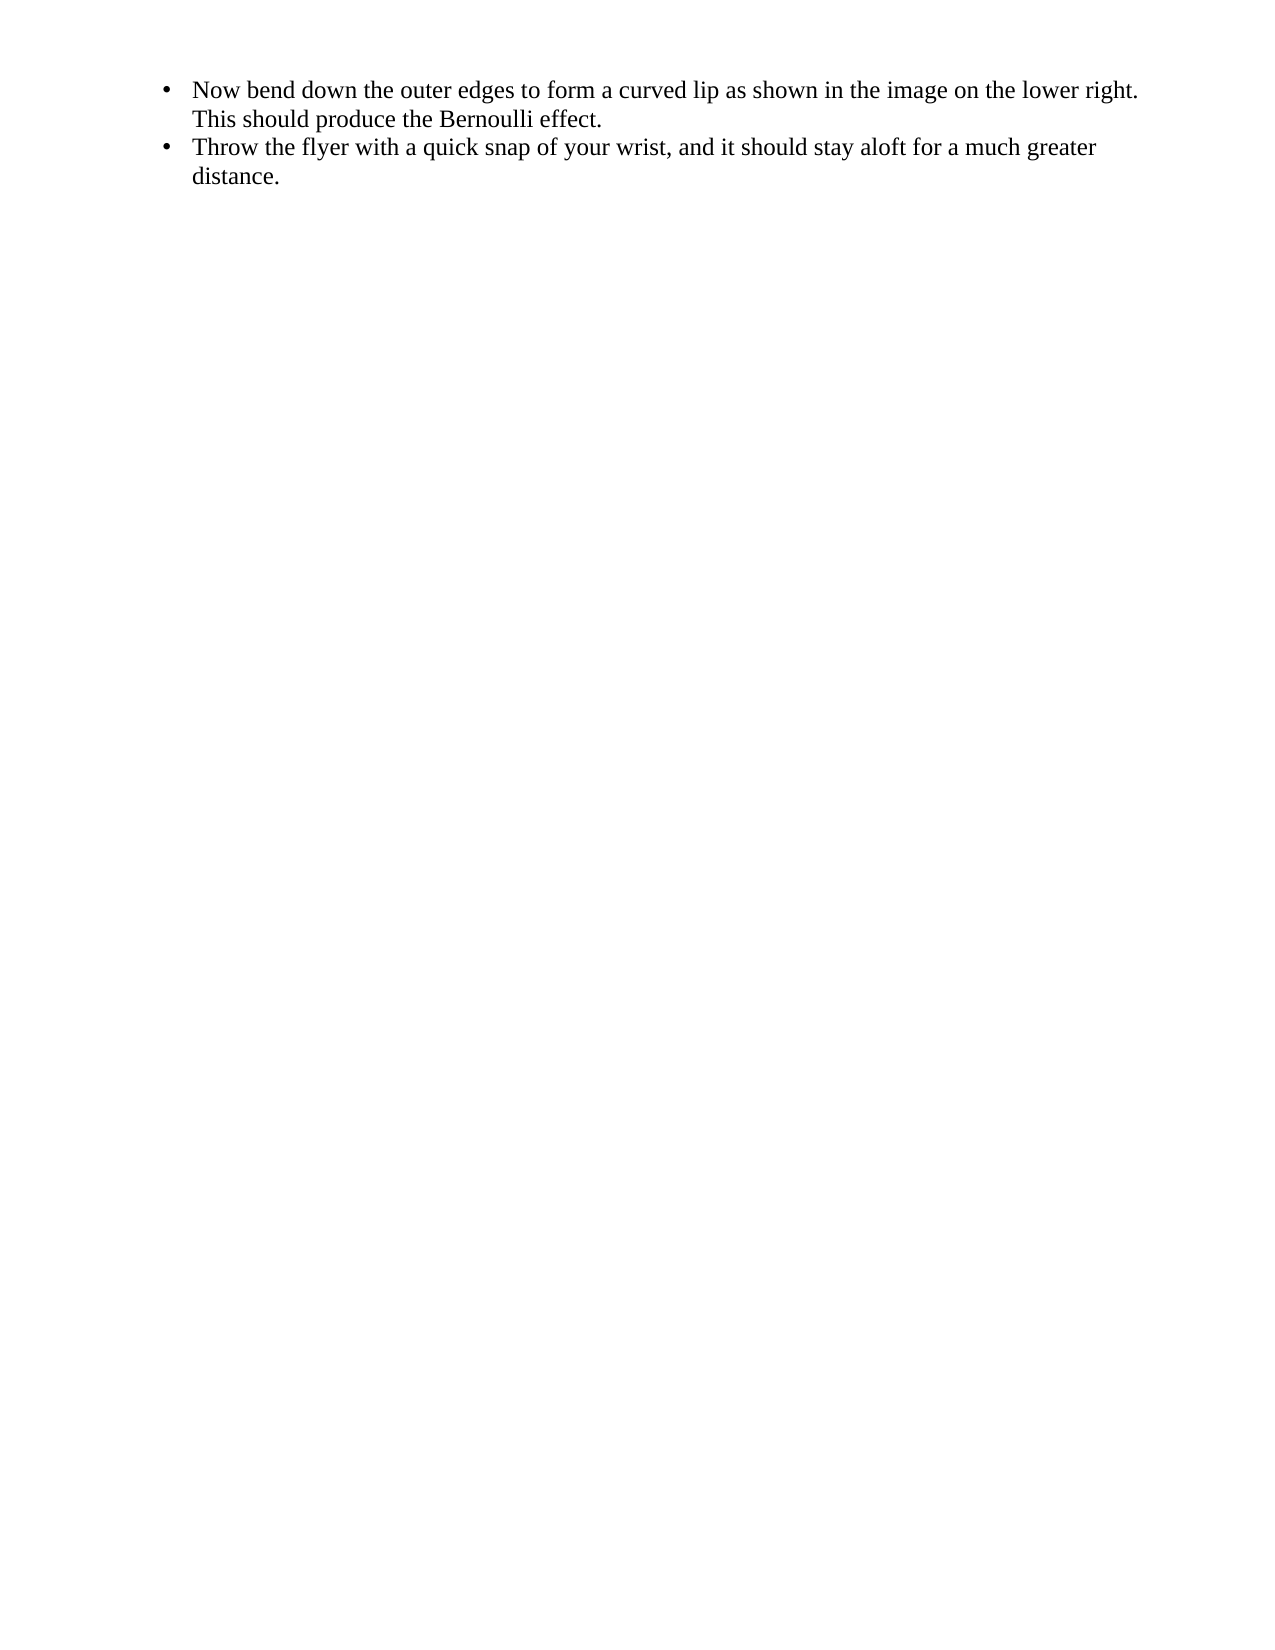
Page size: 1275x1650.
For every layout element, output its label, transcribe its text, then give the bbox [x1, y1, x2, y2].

list Throw the flyer with a quick snap of your wrist, and it should stay aloft for a much greater distance. [162, 132, 1157, 190]
list Now bend down the outer edges to form a curved lip as shown in the image on the lower right. This should produce the Bernoulli effect. [162, 75, 1157, 132]
